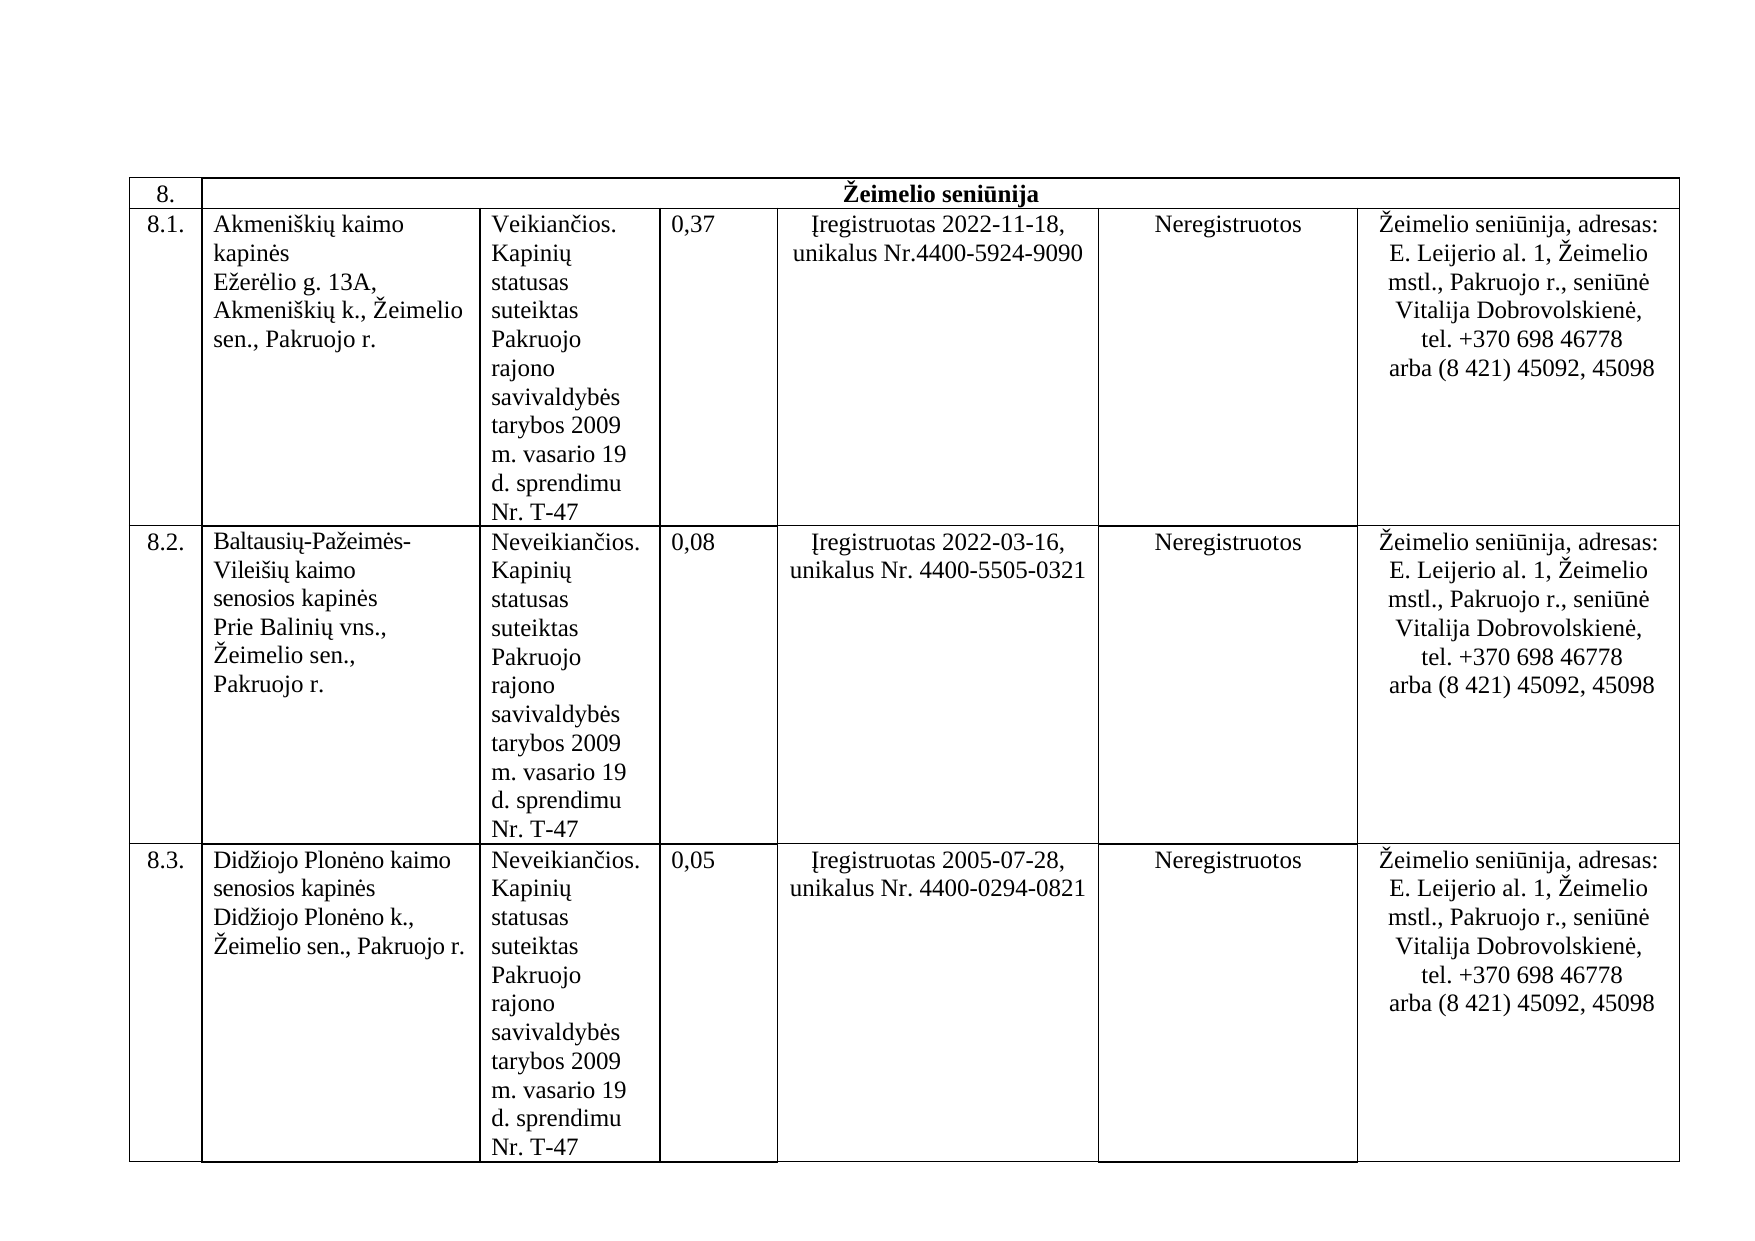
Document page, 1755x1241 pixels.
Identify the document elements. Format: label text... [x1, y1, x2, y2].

table_cell Veikiančios. Kapinių statusas suteiktas Pakruojo rajono savivaldybės tarybos 2009 m. vasario 19 d. sprendimu Nr. T-47 [648, 209, 659, 525]
table_cell Neveikiančios. Kapinių statusas suteiktas Pakruojo rajono savivaldybės tarybos 2009 m. vasario 19 d. sprendimu Nr. T-47 [481, 845, 491, 1161]
table_cell 8.1. [130, 209, 201, 525]
table_cell Baltausių-Pažeimės-Vileišių kaimo senosios kapinės Prie Balinių vns., Žeimelio sen., Pakruojo r. [203, 527, 479, 843]
table_cell Didžiojo Plonėno kaimo senosios kapinės Didžiojo Plonėno k., Žeimelio sen., Pakruojo r. [203, 845, 479, 1161]
table_cell 0,05 [661, 845, 777, 1161]
table_cell Žeimelio seniūnija [203, 179, 1679, 207]
table_cell Neveikiančios. Kapinių statusas suteiktas Pakruojo rajono savivaldybės tarybos 2009 m. vasario 19 d. sprendimu Nr. T-47 [648, 845, 659, 1161]
table_cell Neveikiančios. Kapinių statusas suteiktas Pakruojo rajono savivaldybės tarybos 2009 m. vasario 19 d. sprendimu Nr. T-47 [648, 527, 659, 843]
table_cell Neregistruotos [1099, 527, 1357, 843]
table_cell 8. [130, 178, 201, 207]
table_cell 8.2. [130, 526, 201, 843]
table_cell Akmeniškių kaimo kapinės Ežerėlio g. 13A, Akmeniškių k., Žeimelio sen., Pakruojo r. [203, 209, 479, 525]
table_cell Neveikiančios. Kapinių statusas suteiktas Pakruojo rajono savivaldybės tarybos 2009 m. vasario 19 d. sprendimu Nr. T-47 [481, 527, 491, 843]
table_cell Žeimelio seniūnija, adresas: E. Leijerio al. 1, Žeimelio mstl., Pakruojo r., seniūnė Vitalija Dobrovolskienė, tel. +370 698 46778 arba (8 421) 45092, 45098 [1358, 844, 1679, 1161]
table_cell 8.3. [130, 844, 201, 1161]
table_cell Įregistruotas 2022-03-16, unikalus Nr. 4400-5505-0321 [778, 526, 1098, 843]
table_cell Žeimelio seniūnija, adresas: E. Leijerio al. 1, Žeimelio mstl., Pakruojo r., seniūnė Vitalija Dobrovolskienė, tel. +370 698 46778 arba (8 421) 45092, 45098 [1358, 209, 1679, 525]
table_cell 0,37 [661, 209, 777, 525]
table_cell Neregistruotos [1099, 845, 1357, 1161]
table_cell Neregistruotos [1099, 209, 1357, 525]
table_cell 0,08 [661, 527, 777, 843]
table_cell Įregistruotas 2022-11-18, unikalus Nr.4400-5924-9090 [778, 209, 1098, 525]
table_cell Veikiančios. Kapinių statusas suteiktas Pakruojo rajono savivaldybės tarybos 2009 m. vasario 19 d. sprendimu Nr. T-47 [481, 209, 491, 525]
table_cell Žeimelio seniūnija, adresas: E. Leijerio al. 1, Žeimelio mstl., Pakruojo r., seniūnė Vitalija Dobrovolskienė, tel. +370 698 46778 arba (8 421) 45092, 45098 [1358, 526, 1679, 843]
table_cell Įregistruotas 2005-07-28, unikalus Nr. 4400-0294-0821 [778, 844, 1098, 1161]
